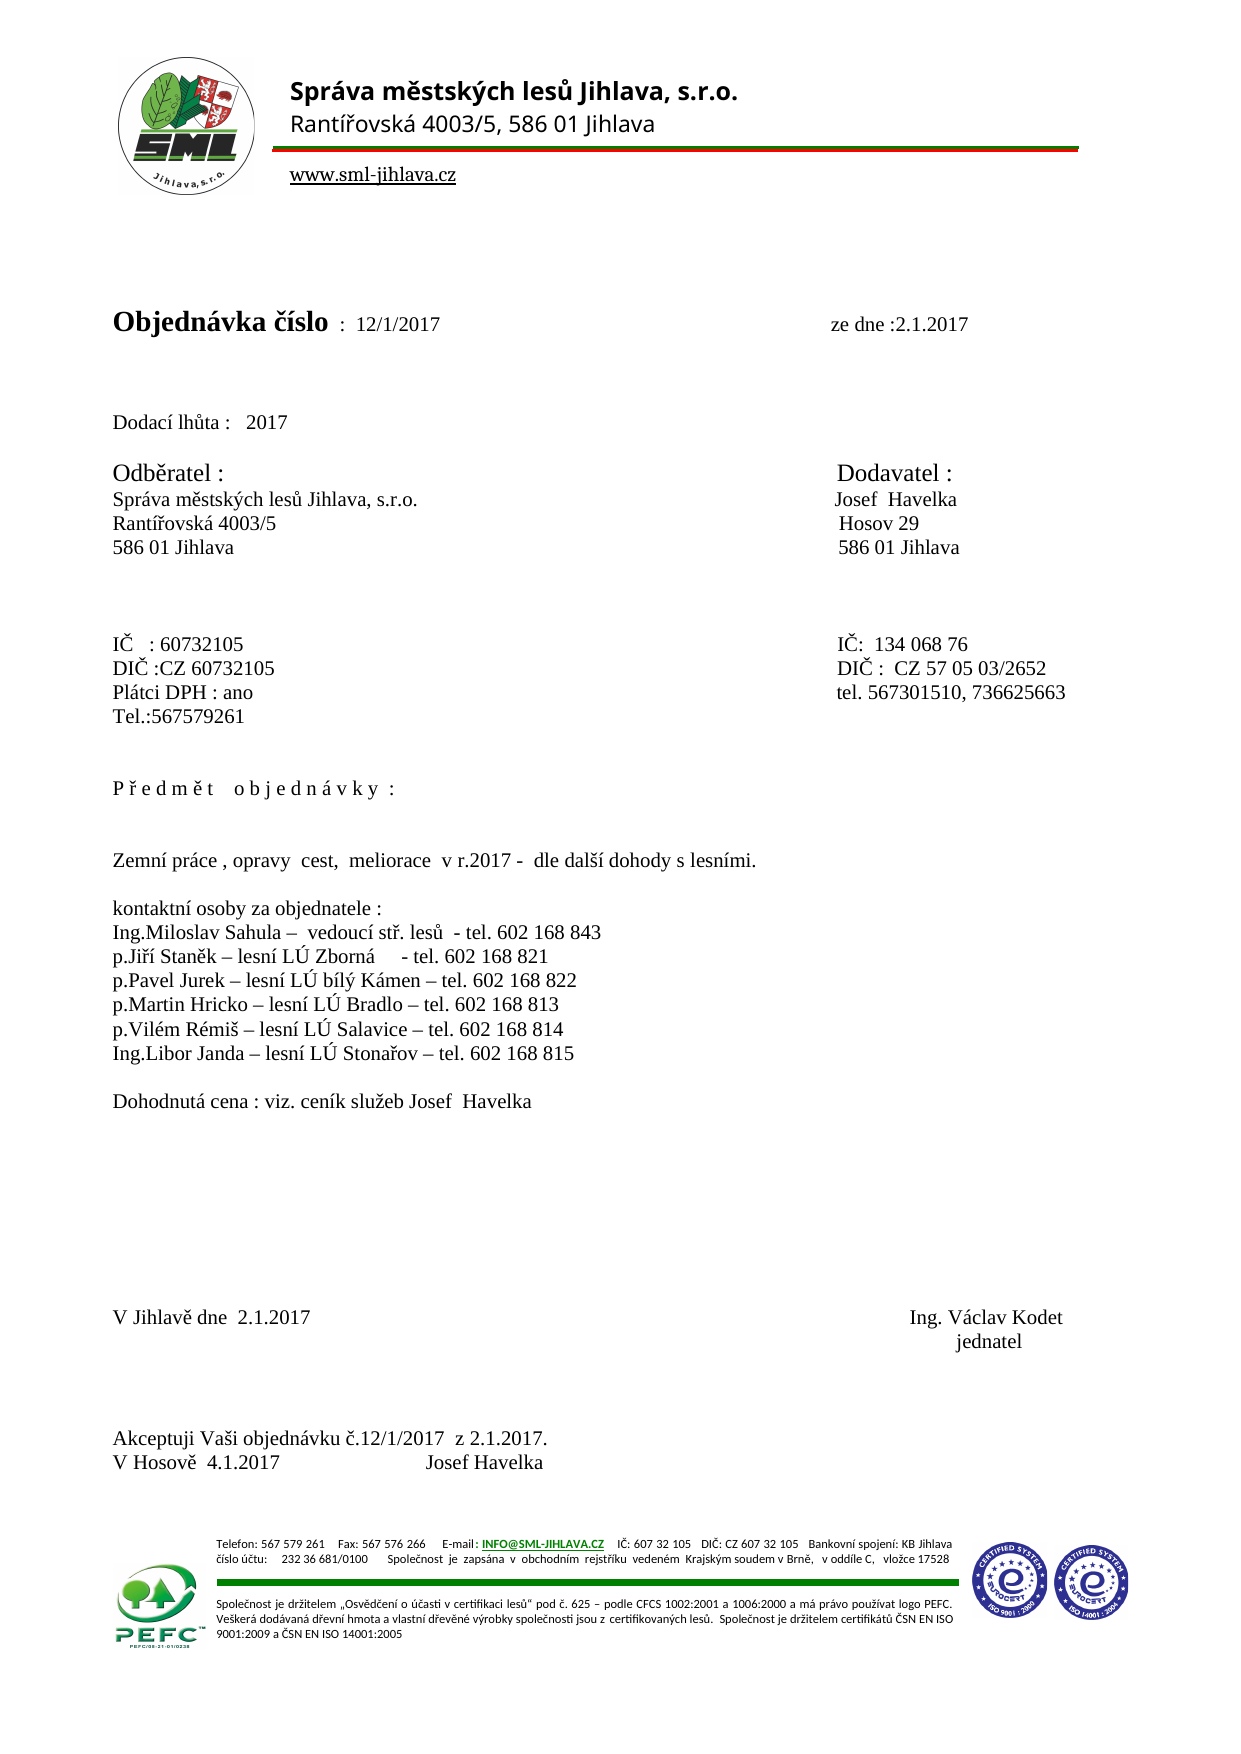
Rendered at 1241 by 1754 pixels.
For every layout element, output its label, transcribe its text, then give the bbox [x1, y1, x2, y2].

text p.Pavel Jurek – lesní LÚ bílý Kámen – tel. 602 168 822 [112, 968, 1128, 992]
text jednatel [112, 1329, 1128, 1353]
text DIČ :CZ 60732105 DIČ : CZ 57 05 03/2652 [112, 656, 1128, 679]
text Odběratel : Dodavatel : [112, 458, 1128, 487]
text Plátci DPH : ano tel. 567301510, 736625663 [112, 679, 1128, 704]
text Tel.:567579261 [112, 704, 1128, 728]
text P ř e d m ě t o b j e d n á v k y : [112, 776, 1128, 800]
text Ing.Miloslav Sahula – vedoucí stř. lesů - tel. 602 168 843 [112, 920, 1128, 944]
text Rantířovská 4003/5 Hosov 29 [112, 511, 1128, 535]
text IČ : 60732105 IČ: 134 068 76 [112, 631, 1128, 656]
text Dodací lhůta : 2017 [112, 410, 1128, 434]
text p.Jiří Staněk – lesní LÚ Zborná - tel. 602 168 821 [112, 944, 1128, 968]
text 586 01 Jihlava 586 01 Jihlava [112, 535, 1128, 559]
text p.Vilém Rémiš – lesní LÚ Salavice – tel. 602 168 814 [112, 1016, 1128, 1041]
text V Jihlavě dne 2.1.2017 Ing. Václav Kodet [112, 1305, 1128, 1329]
text kontaktní osoby za objednatele : [112, 896, 1128, 920]
text Akceptuji Vaši objednávku č.12/1/2017 z 2.1.2017. [112, 1426, 1128, 1449]
text Ing.Libor Janda – lesní LÚ Stonařov – tel. 602 168 815 [112, 1041, 1128, 1064]
text V Hosově 4.1.2017 Josef Havelka [112, 1449, 1128, 1474]
text p.Martin Hricko – lesní LÚ Bradlo – tel. 602 168 813 [112, 992, 1128, 1016]
text Objednávka číslo : 12/1/2017 ze dne :2.1.2017 [112, 304, 1128, 338]
text Zemní práce , opravy cest, meliorace v r.2017 - dle další dohody s lesními. [112, 848, 1128, 872]
text Správa městských lesů Jihlava, s.r.o. Josef Havelka [112, 487, 1128, 511]
text Dohodnutá cena : viz. ceník služeb Josef Havelka [112, 1089, 1128, 1113]
